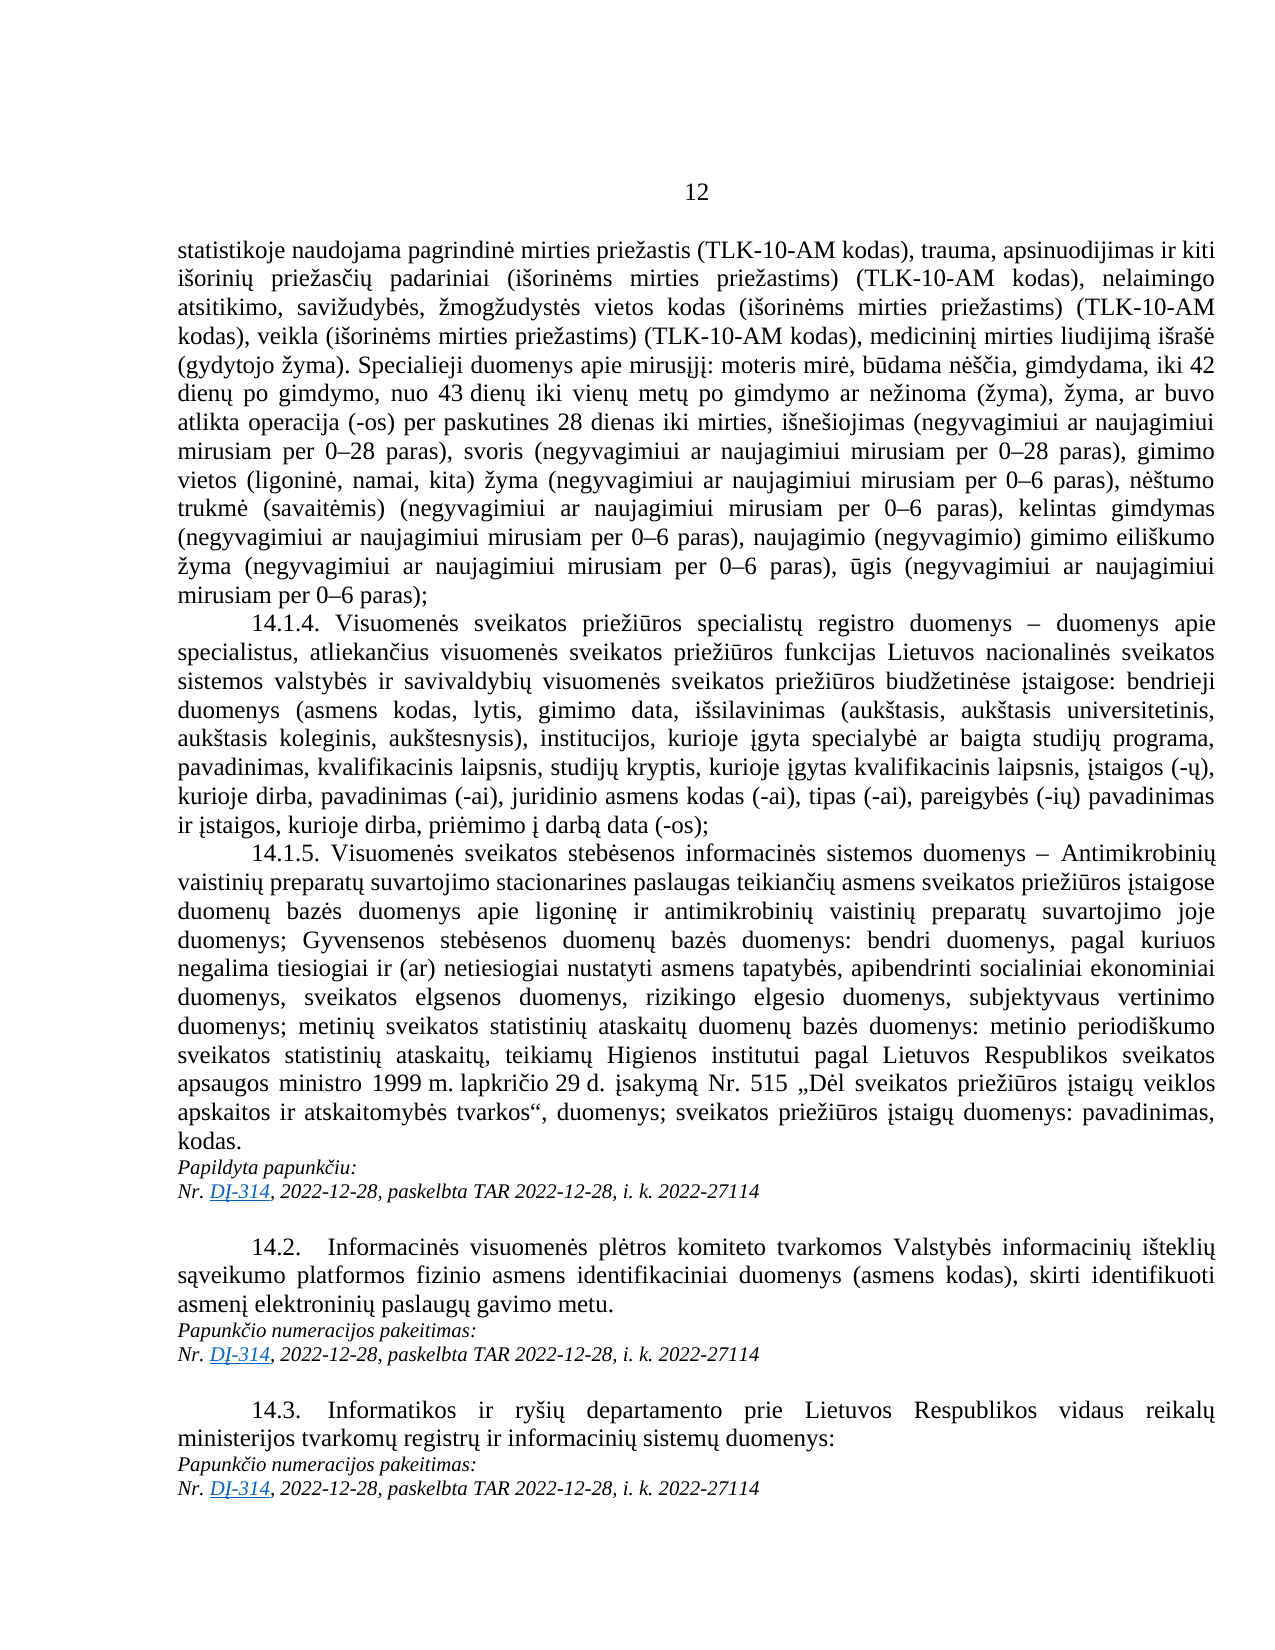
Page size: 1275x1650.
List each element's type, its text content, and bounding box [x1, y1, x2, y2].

text Papunkčio numeracijos pakeitimas: [177, 1318, 1216, 1342]
text 14.1.4. Visuomenės sveikatos priežiūros specialistų registro duomenys – duomenys apie specialistus, atliekančius visuomenės sveikatos priežiūros funkcijas Lietuvos nacionalinės sveikatos sistemos valstybės ir savivaldybių visuomenės sveikatos priežiūros biudžetinėse įstaigose: bendrieji duomenys (asmens kodas, lytis, gimimo data, išsilavinimas (aukštasis, aukštasis universitetinis, aukštasis koleginis, aukštesnysis), institucijos, kurioje įgyta specialybė ar baigta studijų programa, pavadinimas, kvalifikacinis laipsnis, studijų kryptis, kurioje įgytas kvalifikacinis laipsnis, įstaigos (-ų), kurioje dirba, pavadinimas (-ai), juridinio asmens kodas (-ai), tipas (-ai), pareigybės (-ių) pavadinimas ir įstaigos, kurioje dirba, priėmimo į darbą data (-os); [177, 608, 1216, 838]
text Nr. DĮ-314, 2022-12-28, paskelbta TAR 2022-12-28, i. k. 2022-27114 [177, 1342, 1216, 1366]
text statistikoje naudojama pagrindinė mirties priežastis (TLK-10-AM kodas), trauma, apsinuodijimas ir kiti išorinių priežasčių padariniai (išorinėms mirties priežastims) (TLK-10-AM kodas), nelaimingo atsitikimo, savižudybės, žmogžudystės vietos kodas (išorinėms mirties priežastims) (TLK-10-AM kodas), veikla (išorinėms mirties priežastims) (TLK-10-AM kodas), medicininį mirties liudijimą išrašė (gydytojo žyma). Specialieji duomenys apie mirusįjį: moteris mirė, būdama nėščia, gimdydama, iki 42 dienų po gimdymo, nuo 43 dienų iki vienų metų po gimdymo ar nežinoma (žyma), žyma, ar buvo atlikta operacija (-os) per paskutines 28 dienas iki mirties, išnešiojimas (negyvagimiui ar naujagimiui mirusiam per 0–28 paras), svoris (negyvagimiui ar naujagimiui mirusiam per 0–28 paras), gimimo vietos (ligoninė, namai, kita) žyma (negyvagimiui ar naujagimiui mirusiam per 0–6 paras), nėštumo trukmė (savaitėmis) (negyvagimiui ar naujagimiui mirusiam per 0–6 paras), kelintas gimdymas (negyvagimiui ar naujagimiui mirusiam per 0–6 paras), naujagimio (negyvagimio) gimimo eiliškumo žyma (negyvagimiui ar naujagimiui mirusiam per 0–6 paras), ūgis (negyvagimiui ar naujagimiui mirusiam per 0–6 paras); [177, 235, 1216, 608]
text 14.2. Informacinės visuomenės plėtros komiteto tvarkomos Valstybės informacinių išteklių sąveikumo platformos fizinio asmens identifikaciniai duomenys (asmens kodas), skirti identifikuoti asmenį elektroninių paslaugų gavimo metu. [177, 1232, 1216, 1318]
text Nr. DĮ-314, 2022-12-28, paskelbta TAR 2022-12-28, i. k. 2022-27114 [177, 1179, 1216, 1203]
text 14.1.5. Visuomenės sveikatos stebėsenos informacinės sistemos duomenys – Antimikrobinių vaistinių preparatų suvartojimo stacionarines paslaugas teikiančių asmens sveikatos priežiūros įstaigose duomenų bazės duomenys apie ligoninę ir antimikrobinių vaistinių preparatų suvartojimo joje duomenys; Gyvensenos stebėsenos duomenų bazės duomenys: bendri duomenys, pagal kuriuos negalima tiesiogiai ir (ar) netiesiogiai nustatyti asmens tapatybės, apibendrinti socialiniai ekonominiai duomenys, sveikatos elgsenos duomenys, rizikingo elgesio duomenys, subjektyvaus vertinimo duomenys; metinių sveikatos statistinių ataskaitų duomenų bazės duomenys: metinio periodiškumo sveikatos statistinių ataskaitų, teikiamų Higienos institutui pagal Lietuvos Respublikos sveikatos apsaugos ministro 1999 m. lapkričio 29 d. įsakymą Nr. 515 „Dėl sveikatos priežiūros įstaigų veiklos apskaitos ir atskaitomybės tvarkos“, duomenys; sveikatos priežiūros įstaigų duomenys: pavadinimas, kodas. [177, 838, 1216, 1155]
text Nr. DĮ-314, 2022-12-28, paskelbta TAR 2022-12-28, i. k. 2022-27114 [177, 1476, 1216, 1500]
text 14.3. Informatikos ir ryšių departamento prie Lietuvos Respublikos vidaus reikalų ministerijos tvarkomų registrų ir informacinių sistemų duomenys: [177, 1395, 1216, 1452]
text Papunkčio numeracijos pakeitimas: [177, 1452, 1216, 1476]
text Papildyta papunkčiu: [177, 1155, 1216, 1179]
